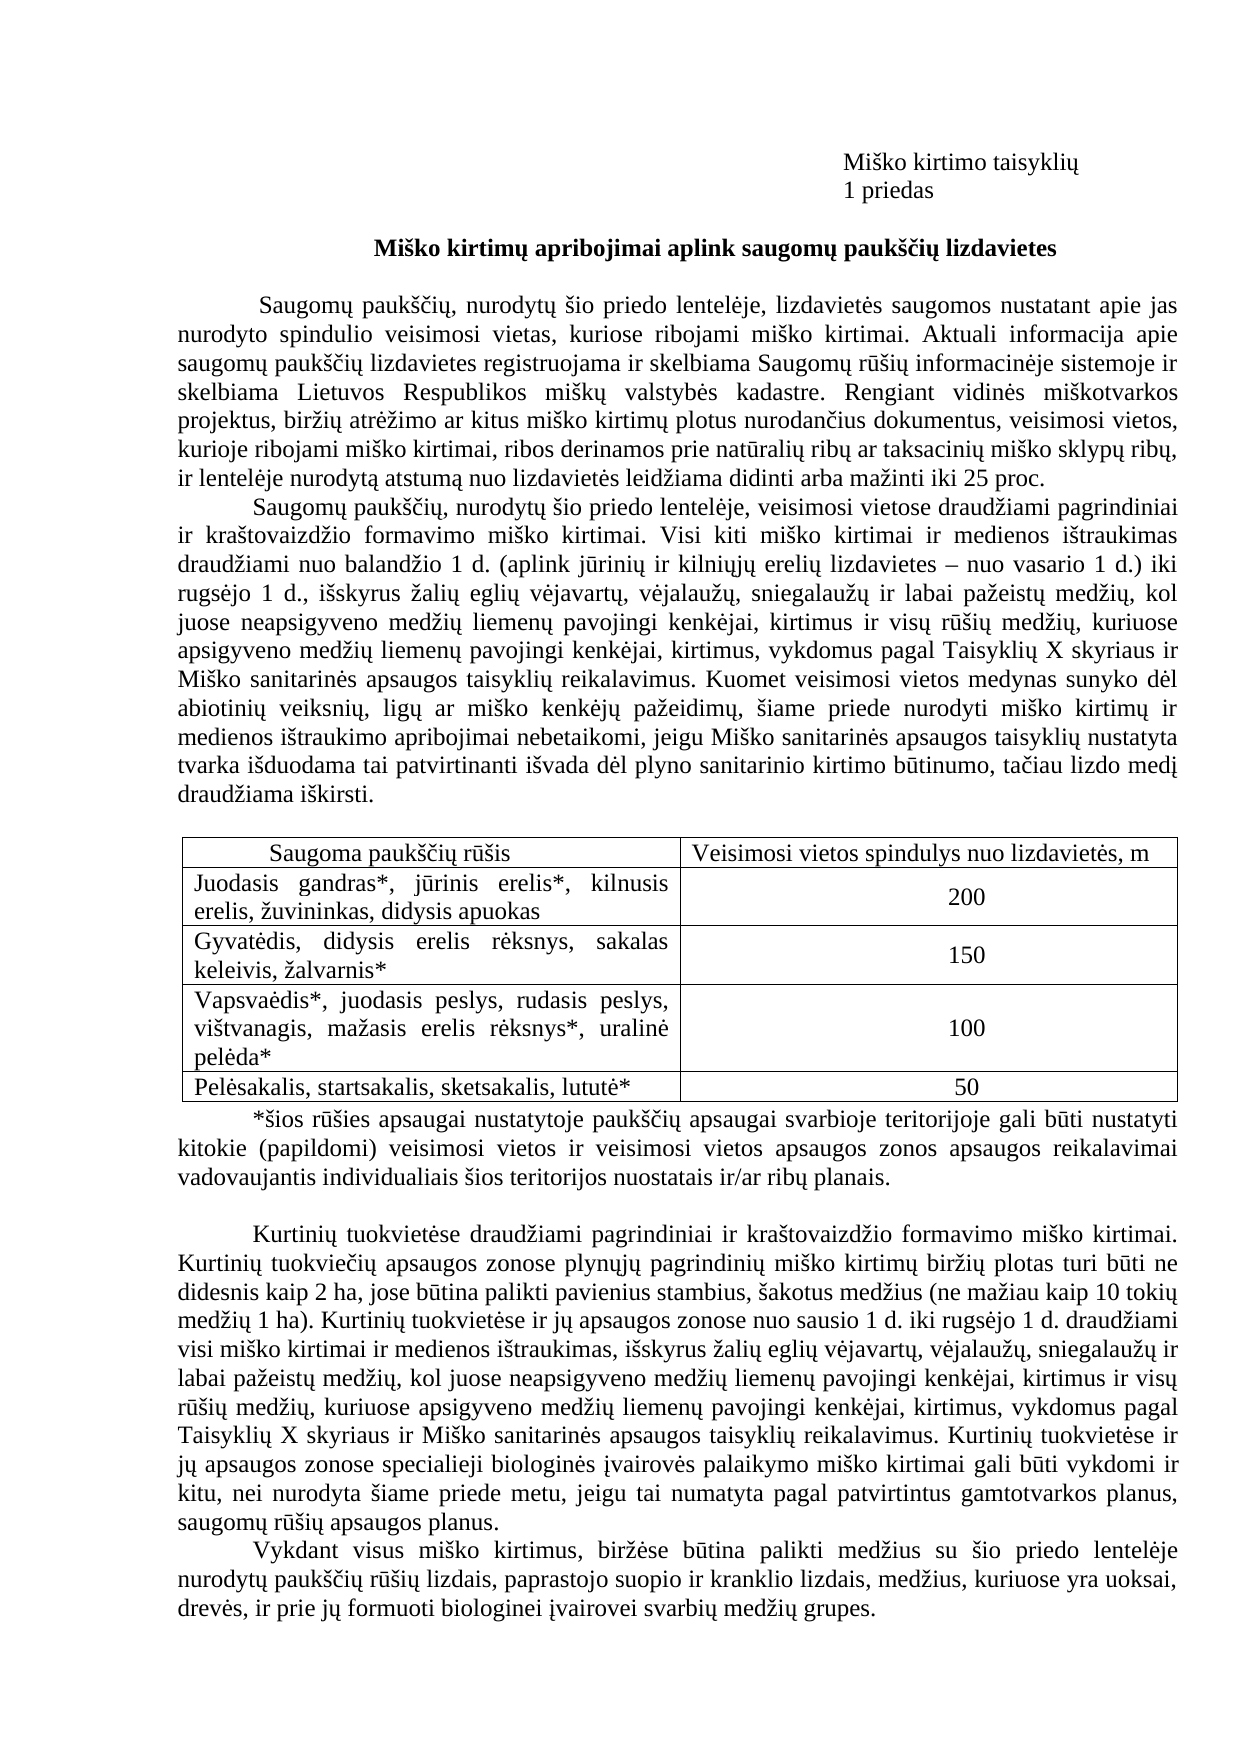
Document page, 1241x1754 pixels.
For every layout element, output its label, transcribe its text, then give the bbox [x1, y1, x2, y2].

text Vykdant visus miško kirtimus, biržėse būtina palikti medžius su šio priedo lentelėje nurodytų paukščių rūšių lizdais, paprastojo suopio ir kranklio lizdais, medžius, kuriuose yra uoksai, drevės, ir prie jų formuoti biologinei įvairovei svarbių medžių grupes. [177, 1536, 1179, 1622]
text Kurtinių tuokvietėse draudžiami pagrindiniai ir kraštovaizdžio formavimo miško kirtimai. Kurtinių tuokviečių apsaugos zonose plynųjų pagrindinių miško kirtimų biržių plotas turi būti ne didesnis kaip 2 ha, jose būtina palikti pavienius stambius, šakotus medžius (ne mažiau kaip 10 tokių medžių 1 ha). Kurtinių tuokvietėse ir jų apsaugos zonose nuo sausio 1 d. iki rugsėjo 1 d. draudžiami visi miško kirtimai ir medienos ištraukimas, išskyrus žalių eglių vėjavartų, vėjalaužų, sniegalaužų ir labai pažeistų medžių, kol juose neapsigyveno medžių liemenų pavojingi kenkėjai, kirtimus ir visų rūšių medžių, kuriuose apsigyveno medžių liemenų pavojingi kenkėjai, kirtimus, vykdomus pagal Taisyklių X skyriaus ir Miško sanitarinės apsaugos taisyklių reikalavimus. Kurtinių tuokvietėse ir jų apsaugos zonose specialieji biologinės įvairovės palaikymo miško kirtimai gali būti vykdomi ir kitu, nei nurodyta šiame priede metu, jeigu tai numatyta pagal patvirtintus gamtotvarkos planus, saugomų rūšių apsaugos planus. [177, 1219, 1179, 1536]
text 1 priedas [842, 176, 1179, 204]
table_cell 50 [681, 1072, 1177, 1101]
text Miško kirtimų apribojimai aplink saugomų paukščių lizdavietes [177, 233, 1179, 262]
text *šios rūšies apsaugai nustatytoje paukščių apsaugai svarbioje teritorijoje gali būti nustatyti kitokie (papildomi) veisimosi vietos ir veisimosi vietos apsaugos zonos apsaugos reikalavimai vadovaujantis individualiais šios teritorijos nuostatais ir/ar ribų planais. [177, 1104, 1179, 1191]
text Saugomų paukščių, nurodytų šio priedo lentelėje, lizdavietės saugomos nustatant apie jas nurodyto spindulio veisimosi vietas, kuriose ribojami miško kirtimai. Aktuali informacija apie saugomų paukščių lizdavietes registruojama ir skelbiama Saugomų rūšių informacinėje sistemoje ir skelbiama Lietuvos Respublikos miškų valstybės kadastre. Rengiant vidinės miškotvarkos projektus, biržių atrėžimo ar kitus miško kirtimų plotus nurodančius dokumentus, veisimosi vietos, kurioje ribojami miško kirtimai, ribos derinamos prie natūralių ribų ar taksacinių miško sklypų ribų, ir lentelėje nurodytą atstumą nuo lizdavietės leidžiama didinti arba mažinti iki 25 proc. [177, 291, 1179, 492]
table_cell 100 [681, 985, 1177, 1071]
table_cell Vapsvaėdis*, juodasis peslys, rudasis peslys, vištvanagis, mažasis erelis rėksnys*, uralinė pelėda* [183, 985, 680, 1071]
table_header Saugoma paukščių rūšis [183, 838, 680, 867]
text Miško kirtimo taisyklių [842, 147, 1179, 176]
table_cell Juodasis gandras*, jūrinis erelis*, kilnusis erelis, žuvininkas, didysis apuokas [183, 868, 680, 925]
text Saugomų paukščių, nurodytų šio priedo lentelėje, veisimosi vietose draudžiami pagrindiniai ir kraštovaizdžio formavimo miško kirtimai. Visi kiti miško kirtimai ir medienos ištraukimas draudžiami nuo balandžio 1 d. (aplink jūrinių ir kilniųjų erelių lizdavietes – nuo vasario 1 d.) iki rugsėjo 1 d., išskyrus žalių eglių vėjavartų, vėjalaužų, sniegalaužų ir labai pažeistų medžių, kol juose neapsigyveno medžių liemenų pavojingi kenkėjai, kirtimus ir visų rūšių medžių, kuriuose apsigyveno medžių liemenų pavojingi kenkėjai, kirtimus, vykdomus pagal Taisyklių X skyriaus ir Miško sanitarinės apsaugos taisyklių reikalavimus. Kuomet veisimosi vietos medynas sunyko dėl abiotinių veiksnių, ligų ar miško kenkėjų pažeidimų, šiame priede nurodyti miško kirtimų ir medienos ištraukimo apribojimai nebetaikomi, jeigu Miško sanitarinės apsaugos taisyklių nustatyta tvarka išduodama tai patvirtinanti išvada dėl plyno sanitarinio kirtimo būtinumo, tačiau lizdo medį draudžiama iškirsti. [177, 492, 1179, 808]
table_header Veisimosi vietos spindulys nuo lizdavietės, m [681, 838, 1177, 867]
table_cell 150 [681, 926, 1177, 984]
table_cell Gyvatėdis, didysis erelis rėksnys, sakalas keleivis, žalvarnis* [183, 926, 680, 984]
table_cell Pelėsakalis, startsakalis, sketsakalis, lututė* [183, 1072, 680, 1101]
table_cell 200 [681, 868, 1177, 925]
